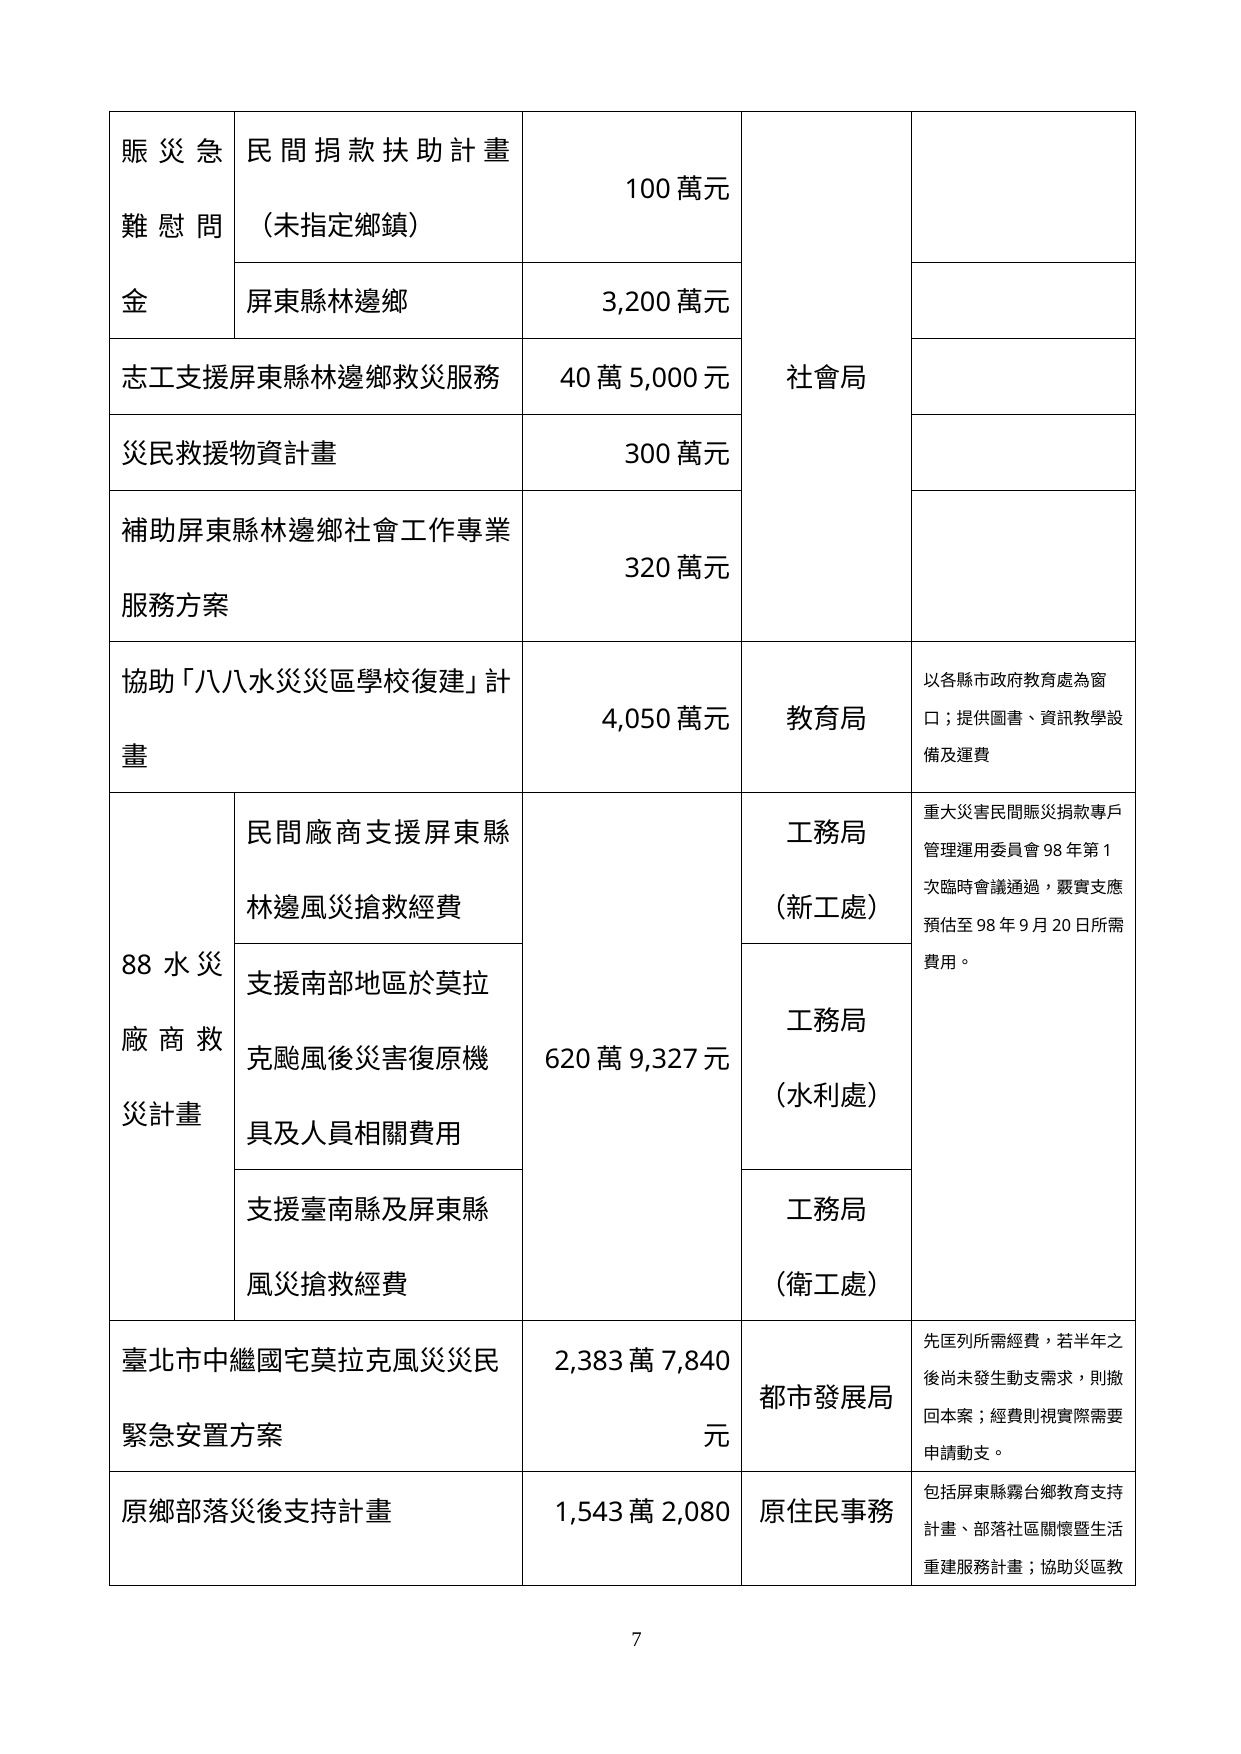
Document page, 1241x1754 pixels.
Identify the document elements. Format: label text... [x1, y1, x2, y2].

table_cell 100萬元 [523, 112, 741, 262]
table_cell [912, 263, 1135, 338]
table_cell 支援臺南縣及屏東縣風災搶救經費 [235, 1170, 522, 1320]
table_cell [912, 415, 1135, 490]
table_cell 4,050萬元 [523, 642, 741, 792]
table_cell 災民救援物資計畫 [110, 415, 522, 490]
table_cell 賑災急難慰問金 [110, 112, 234, 338]
table_cell [912, 112, 1135, 262]
table_cell 工務局 （新工處） [742, 793, 911, 943]
table_cell 補助屏東縣林邊鄉社會工作專業服務方案 [110, 491, 522, 641]
table_cell 2,383萬7,840元 [523, 1321, 741, 1471]
table_cell 原鄉部落災後支持計畫 [110, 1472, 522, 1584]
table_cell [912, 491, 1135, 641]
table_cell 包括屏東縣霧台鄉教育支持計畫、部落社區關懷暨生活重建服務計畫；協助災區教 [912, 1472, 1135, 1584]
table_cell 40萬5,000元 [523, 339, 741, 414]
table_cell 620萬9,327元 [523, 793, 741, 1320]
table_cell 重大災害民間賑災捐款專戶管理運用委員會98年第1次臨時會議通過，覈實支應 預估至98年9月20日所需費用。 [912, 793, 1135, 1320]
table_cell 3,200萬元 [523, 263, 741, 338]
table_cell 先匡列所需經費，若半年之後尚未發生動支需求，則撤回本案；經費則視實際需要申請動支。 [912, 1321, 1135, 1471]
table_cell 都市發展局 [742, 1321, 911, 1471]
table_cell 民間捐款扶助計畫（未指定鄉鎮） [235, 112, 522, 262]
table_cell 協助「八八水災災區學校復建」計畫 [110, 642, 522, 792]
table_cell 民間廠商支援屏東縣林邊風災搶救經費 [235, 793, 522, 943]
table_cell 支援南部地區於莫拉克颱風後災害復原機具及人員相關費用 [235, 944, 522, 1169]
table_cell 原住民事務 [742, 1472, 911, 1584]
table_cell 社會局 [742, 112, 911, 641]
table_cell 工務局 （水利處） [742, 944, 911, 1169]
table_cell 以各縣市政府教育處為窗口；提供圖書、資訊教學設備及運費 [912, 642, 1135, 792]
table_cell 臺北市中繼國宅莫拉克風災災民緊急安置方案 [110, 1321, 522, 1471]
table_cell [912, 339, 1135, 414]
table_cell 工務局 （衛工處） [742, 1170, 911, 1320]
table_cell 300萬元 [523, 415, 741, 490]
table_cell 1,543萬2,080 [523, 1472, 741, 1584]
table_cell 88水災廠商救災計畫 [110, 793, 234, 1320]
table_cell 320萬元 [523, 491, 741, 641]
table_cell 志工支援屏東縣林邊鄉救災服務 [110, 339, 522, 414]
table_cell 教育局 [742, 642, 911, 792]
table_cell 屏東縣林邊鄉 [235, 263, 522, 338]
